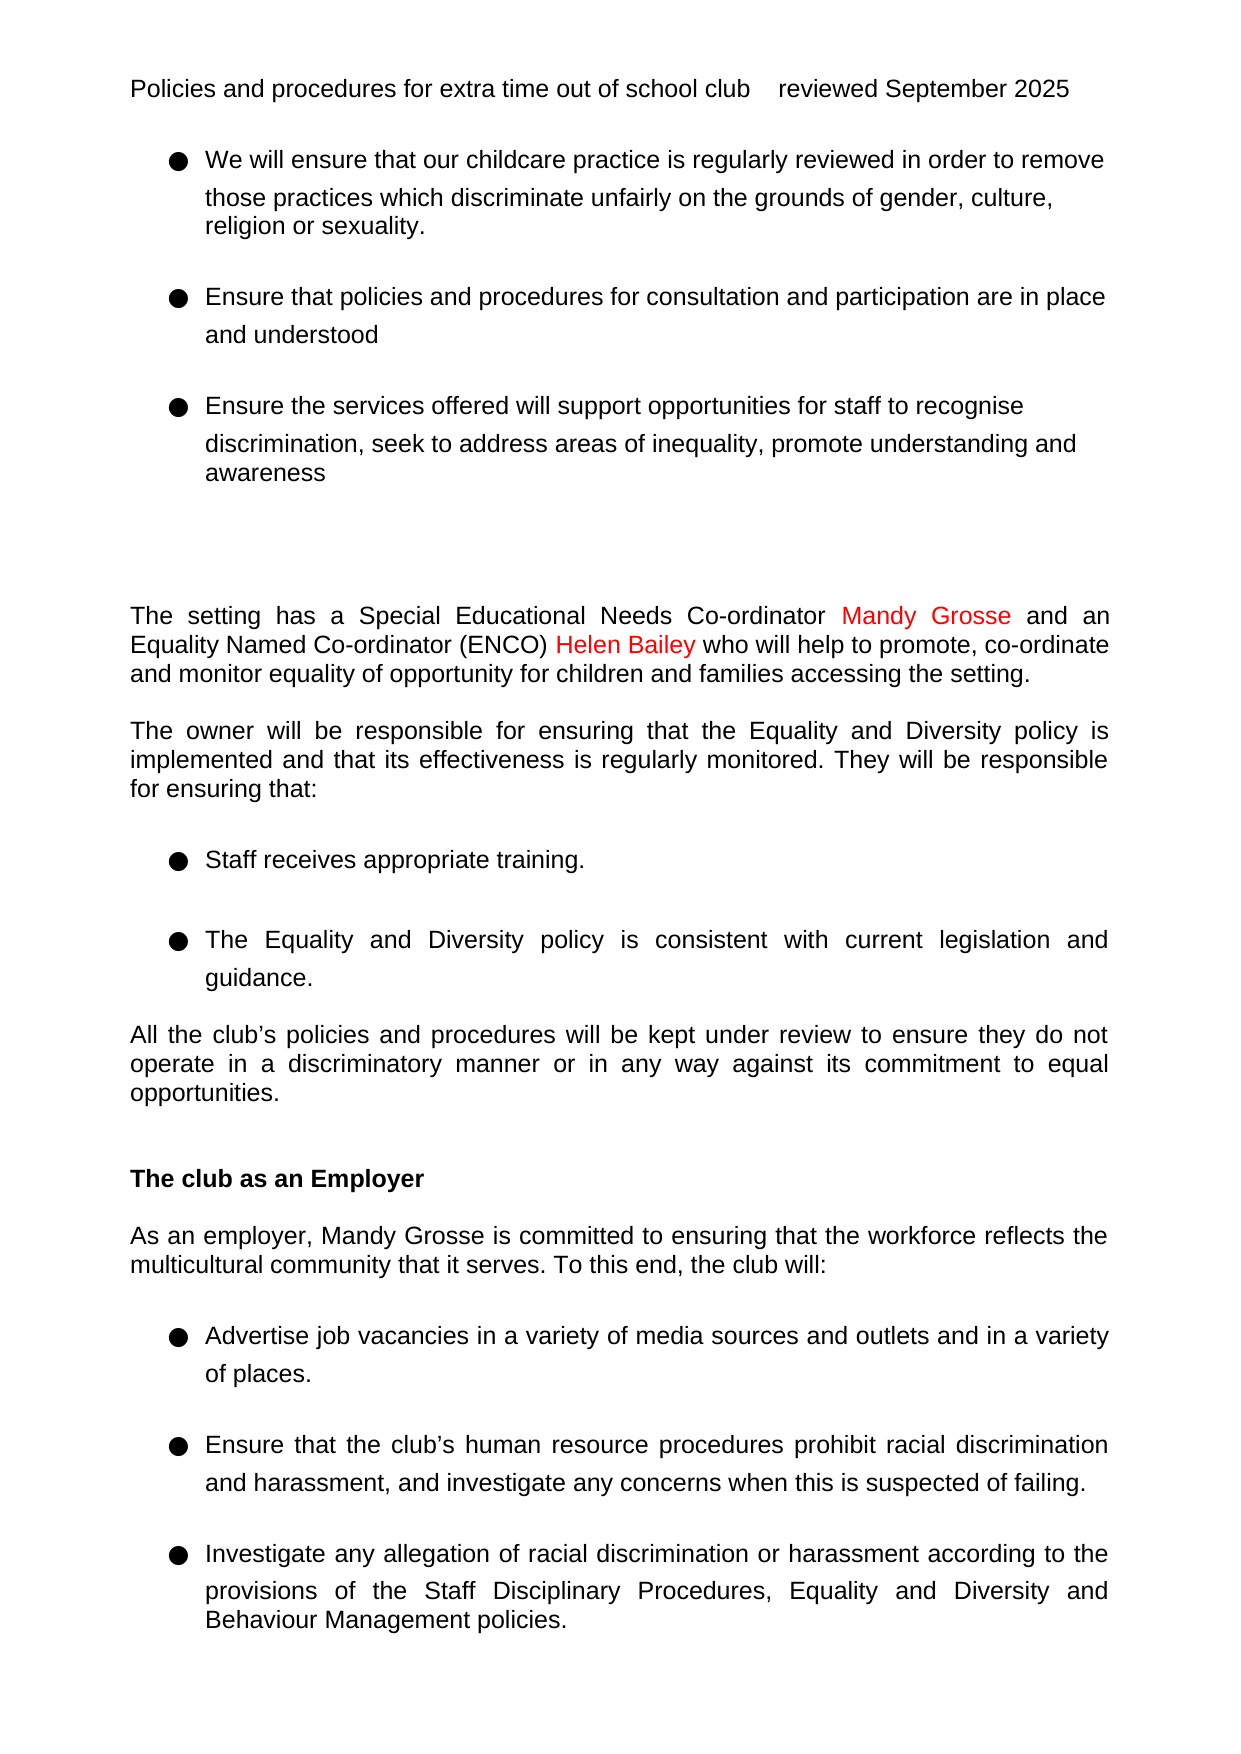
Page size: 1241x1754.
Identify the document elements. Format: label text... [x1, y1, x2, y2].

text All the club’s policies and procedures will be kept under review to ensure they do not operate in a discriminatory manner or in any way against its commitment to equal opportunities. [130, 1020, 1110, 1106]
list Staff receives appropriate training. [167, 831, 1110, 883]
list Ensure that policies and procedures for consultation and participation are in place and understood [167, 269, 1110, 349]
list The Equality and Diversity policy is consistent with current legislation and guidance. [167, 911, 1110, 991]
text The owner will be responsible for ensuring that the Equality and Diversity policy is implemented and that its effectiveness is regularly monitored. They will be responsible for ensuring that: [130, 716, 1110, 803]
text The setting has a Special Educational Needs Co-ordinator Mandy Grosse and an Equality Named Co-ordinator (ENCO) Helen Bailey who will help to promote, co-ordinate and monitor equality of opportunity for children and families accessing the setting. [130, 601, 1110, 688]
text As an employer, Mandy Grosse is committed to ensuring that the workforce reflects the multicultural community that it serves. To this end, the club will: [130, 1221, 1110, 1279]
list We will ensure that our childcare practice is regularly reviewed in order to remove those practices which discriminate unfairly on the grounds of gender, culture, religion or sexuality. [167, 131, 1110, 240]
list Investigate any allegation of racial discrimination or harassment according to the provisions of the Staff Disciplinary Procedures, Equality and Diversity and Behaviour Management policies. [167, 1525, 1110, 1634]
list Ensure that the club’s human resource procedures prohibit racial discrimination and harassment, and investigate any concerns when this is suspected of failing. [167, 1416, 1110, 1496]
text The club as an Employer [130, 1164, 1110, 1193]
list Advertise job vacancies in a variety of media sources and outlets and in a variety of places. [167, 1308, 1110, 1388]
list Ensure the services offered will support opportunities for staff to recognise discrimination, seek to address areas of inequality, promote understanding and awareness [167, 378, 1110, 486]
